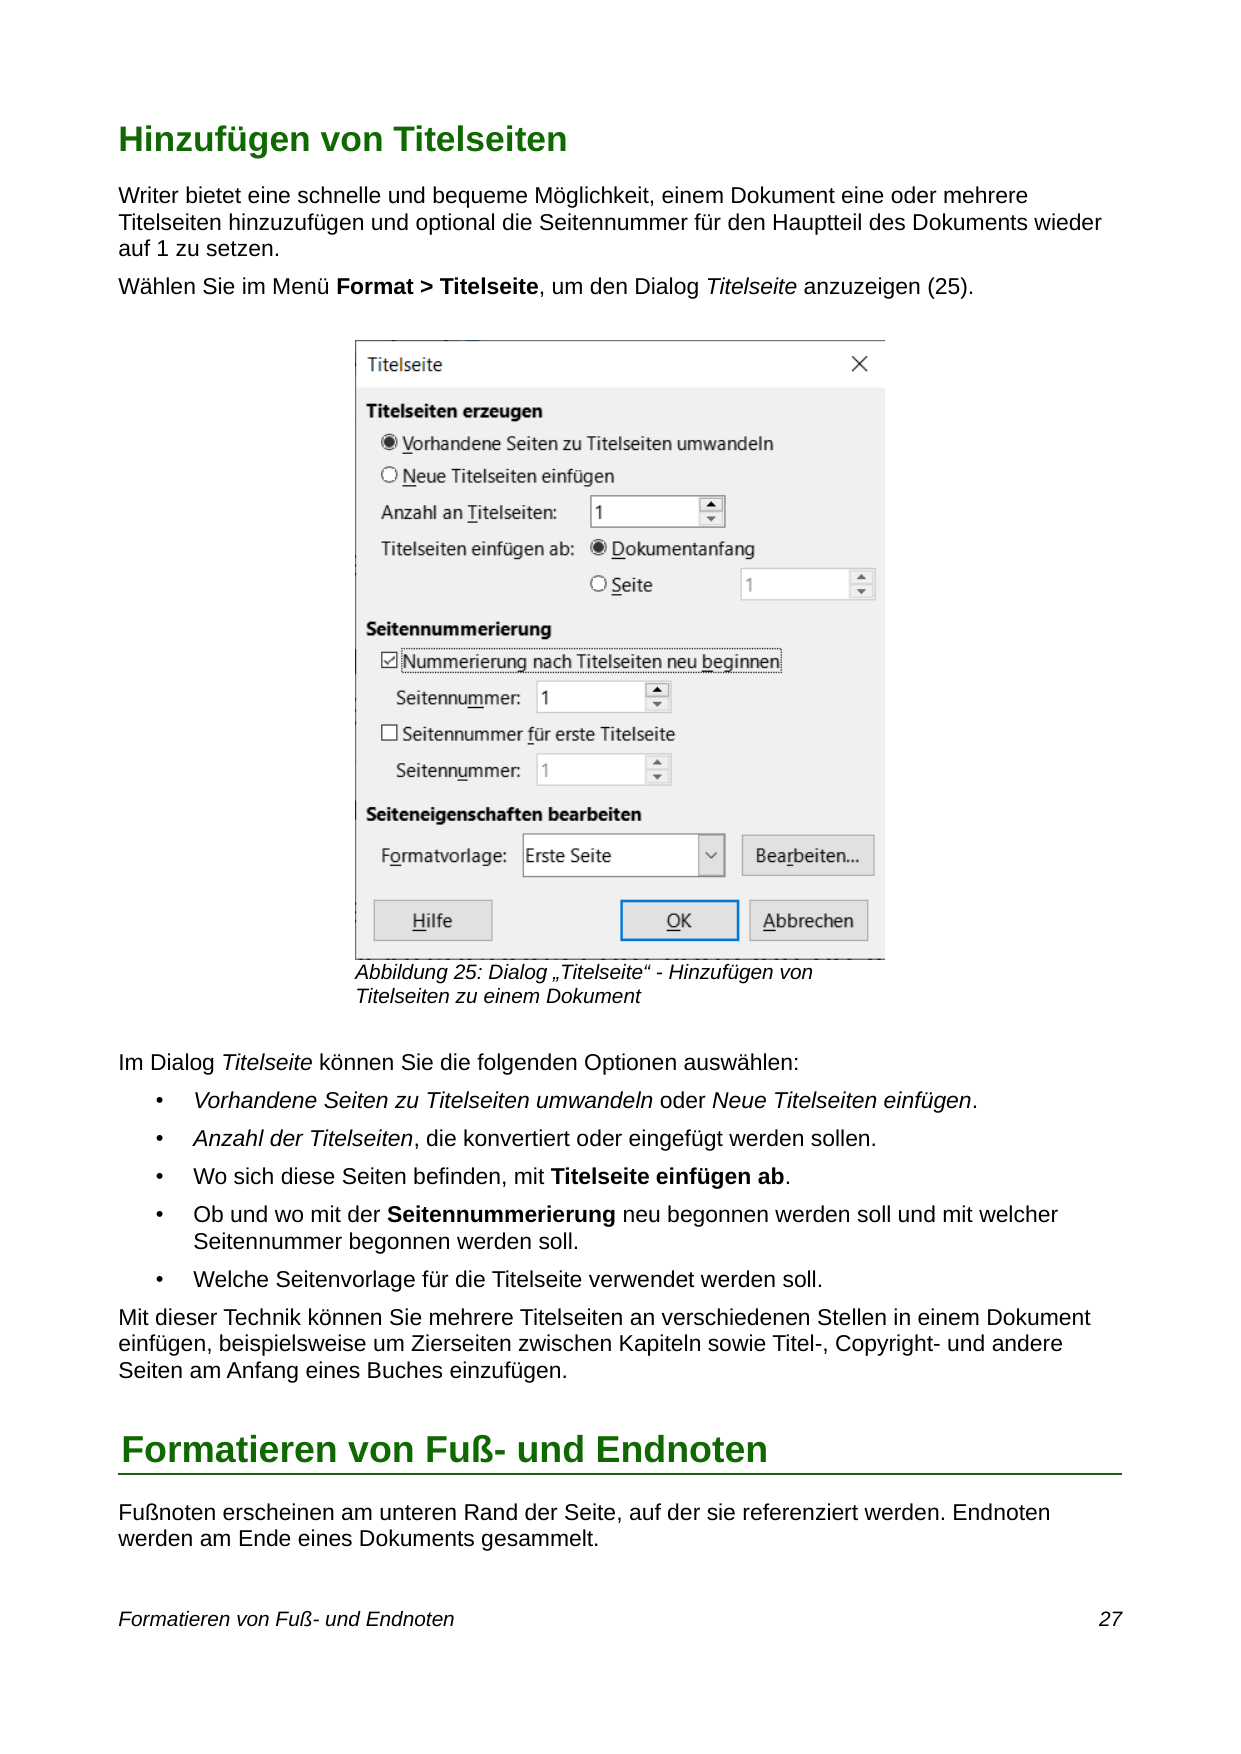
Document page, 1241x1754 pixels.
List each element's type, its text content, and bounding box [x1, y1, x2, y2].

subtitle Hinzufügen von Titelseiten [118, 118, 1122, 159]
picture [355, 340, 886, 960]
list Welche Seitenvorlage für die Titelseite verwendet werden soll. [156, 1266, 1122, 1292]
text Wählen Sie im Menü Format > Titelseite, um den Dialog Titelseite anzuzeigen (Abbildung 25). [118, 273, 1122, 299]
text Mit dieser Technik können Sie mehrere Titelseiten an verschiedenen Stellen in einem Dokument einfügen, beispielsweise um Zierseiten zwischen Kapiteln sowie Titel-, Copyright- und andere Seiten am Anfang eines Buches einzufügen. [118, 1304, 1122, 1383]
list Ob und wo mit der Seitennummerierung neu begonnen werden soll und mit welcher Seitennummer begonnen werden soll. [156, 1201, 1122, 1254]
subtitle Formatieren von Fuß- und Endnoten [118, 1424, 1122, 1473]
text Writer bietet eine schnelle und bequeme Möglichkeit, einem Dokument eine oder mehrere Titelseiten hinzuzufügen und optional die Seitennummer für den Hauptteil des Dokuments wieder auf 1 zu setzen. [118, 182, 1122, 261]
list Anzahl der Titelseiten, die konvertiert oder eingefügt werden sollen. [156, 1125, 1122, 1151]
text Abbildung 25: Dialog „Titelseite“ - Hinzufügen von Titelseiten zu einem Dokument [355, 960, 885, 1007]
text Im Dialog Titelseite können Sie die folgenden Optionen auswählen: [118, 1049, 1122, 1075]
list Wo sich diese Seiten befinden, mit Titelseite einfügen ab. [156, 1163, 1122, 1189]
list Vorhandene Seiten zu Titelseiten umwandeln oder Neue Titelseiten einfügen. [156, 1087, 1122, 1113]
text Fußnoten erscheinen am unteren Rand der Seite, auf der sie referenziert werden. Endnoten werden am Ende eines Dokuments gesammelt. [118, 1499, 1122, 1552]
